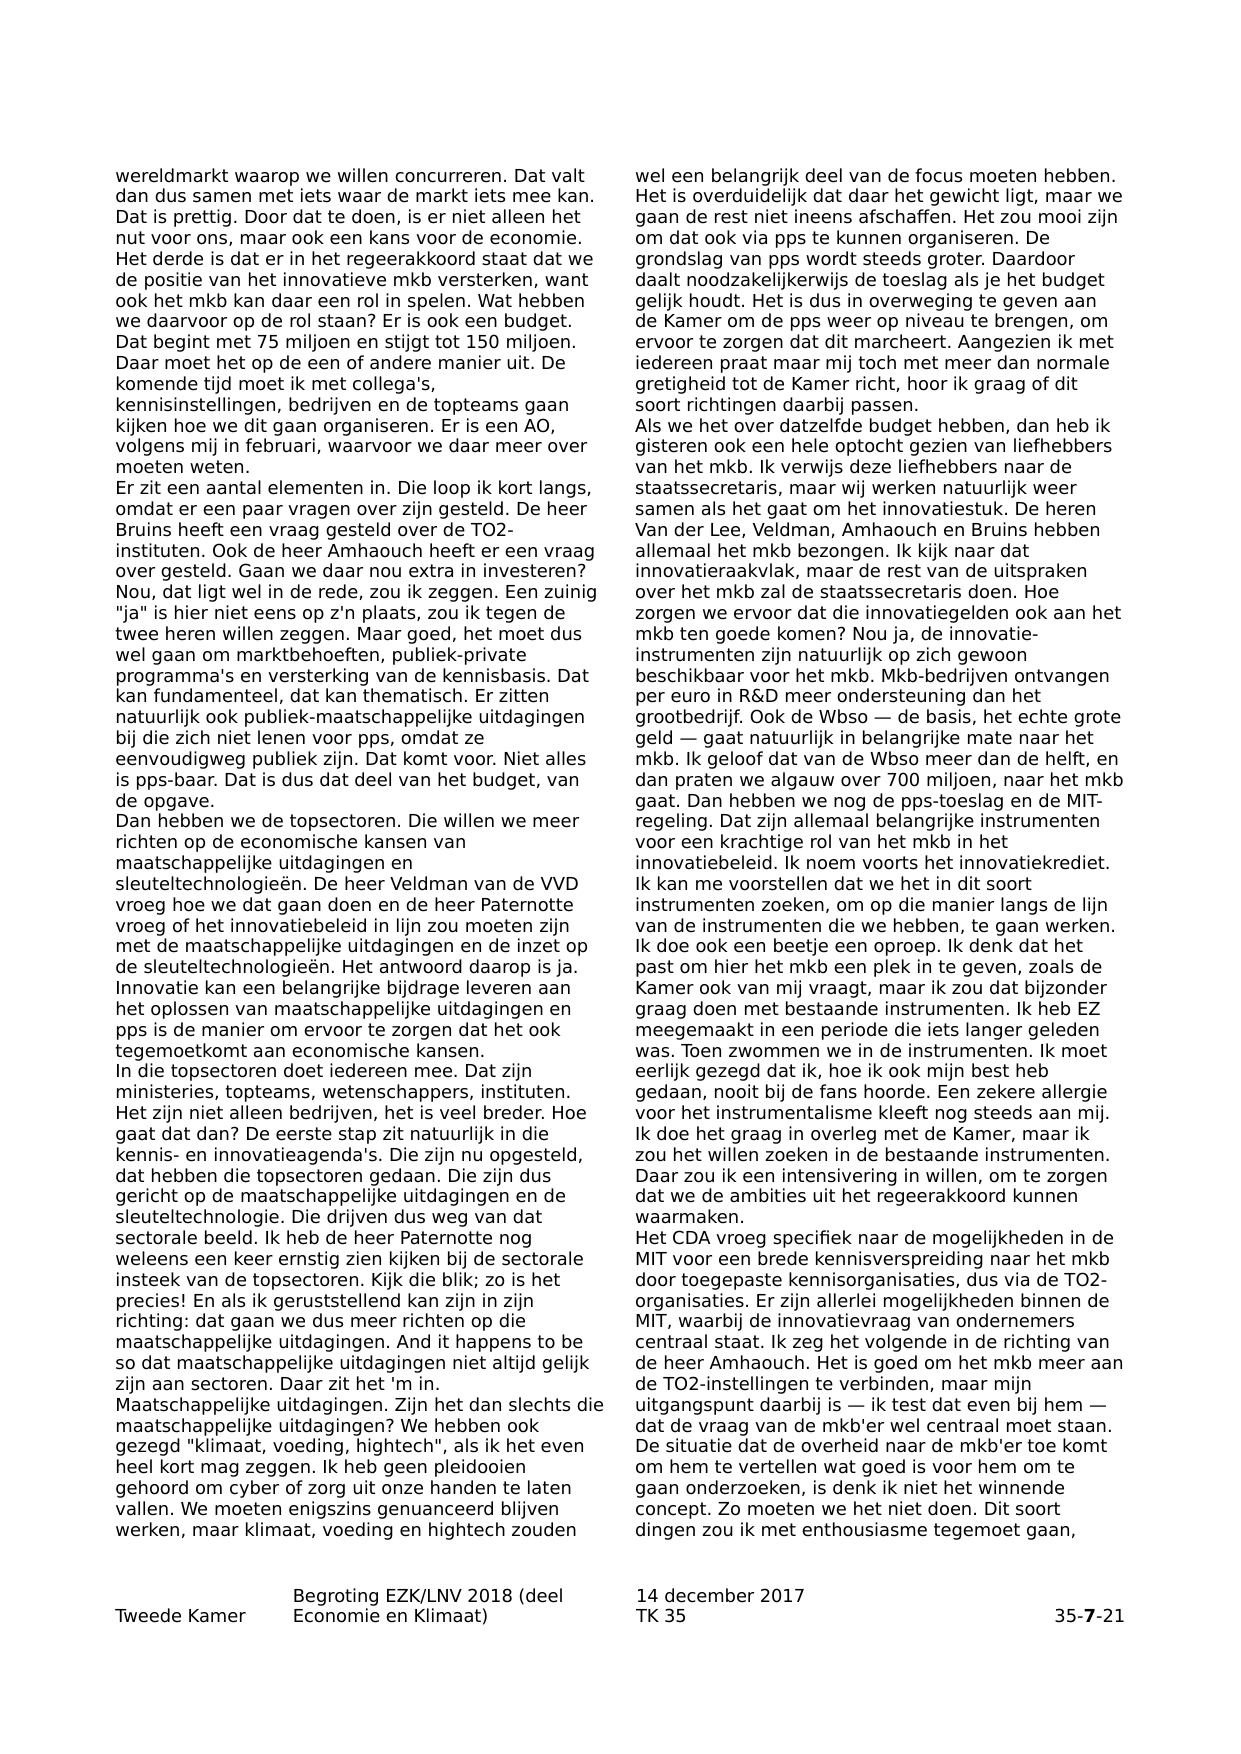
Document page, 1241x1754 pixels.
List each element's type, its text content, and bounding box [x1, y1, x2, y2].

text wereldmarkt waarop we willen concurreren. Dat valt dan dus samen met iets waar de markt iets mee kan. Dat is prettig. Door dat te doen, is er niet alleen het nut voor ons, maar ook een kans voor de economie. Het derde is dat er in het regeerakkoord staat dat we de positie van het innovatieve mkb versterken, want ook het mkb kan daar een rol in spelen. Wat hebben we daarvoor op de rol staan? Er is ook een budget. Dat begint met 75 miljoen en stijgt tot 150 miljoen. Daar moet het op de een of andere manier uit. De komende tijd moet ik met collega's, kennisinstellingen, bedrijven en de topteams gaan kijken hoe we dit gaan organiseren. Er is een AO, volgens mij in februari, waarvoor we daar meer over moeten weten. [115, 165, 605, 478]
text Maatschappelijke uitdagingen. Zijn het dan slechts die maatschappelijke uitdagingen? We hebben ook gezegd "klimaat, voeding, hightech", als ik het even heel kort mag zeggen. Ik heb geen pleidooien gehoord om cyber of zorg uit onze handen te laten vallen. We moeten enigszins genuanceerd blijven werken, maar klimaat, voeding en hightech zouden [115, 1394, 605, 1540]
text Dan hebben we de topsectoren. Die willen we meer richten op de economische kansen van maatschappelijke uitdagingen en sleuteltechnologieën. De heer Veldman van de VVD vroeg hoe we dat gaan doen en de heer Paternotte vroeg of het innovatiebeleid in lijn zou moeten zijn met de maatschappelijke uitdagingen en de inzet op de sleuteltechnologieën. Het antwoord daarop is ja. Innovatie kan een belangrijke bijdrage leveren aan het oplossen van maatschappelijke uitdagingen en pps is de manier om ervoor te zorgen dat het ook tegemoetkomt aan economische kansen. [115, 811, 605, 1061]
text Als we het over datzelfde budget hebben, dan heb ik gisteren ook een hele optocht gezien van liefhebbers van het mkb. Ik verwijs deze liefhebbers naar de staatssecretaris, maar wij werken natuurlijk weer samen als het gaat om het innovatiestuk. De heren Van der Lee, Veldman, Amhaouch en Bruins hebben allemaal het mkb bezongen. Ik kijk naar dat innovatieraakvlak, maar de rest van de uitspraken over het mkb zal de staatssecretaris doen. Hoe zorgen we ervoor dat die innovatiegelden ook aan het mkb ten goede komen? Nou ja, de innovatie-instrumenten zijn natuurlijk op zich gewoon beschikbaar voor het mkb. Mkb-bedrijven ontvangen per euro in R&D meer ondersteuning dan het grootbedrijf. Ook de Wbso — de basis, het echte grote geld — gaat natuurlijk in belangrijke mate naar het mkb. Ik geloof dat van de Wbso meer dan de helft, en dan praten we algauw over 700 miljoen, naar het mkb gaat. Dan hebben we nog de pps-toeslag en de MIT-regeling. Dat zijn allemaal belangrijke instrumenten voor een krachtige rol van het mkb in het innovatiebeleid. Ik noem voorts het innovatiekrediet. Ik kan me voorstellen dat we het in dit soort instrumenten zoeken, om op die manier langs de lijn van de instrumenten die we hebben, te gaan werken. [635, 415, 1125, 936]
text In die topsectoren doet iedereen mee. Dat zijn ministeries, topteams, wetenschappers, instituten. Het zijn niet alleen bedrijven, het is veel breder. Hoe gaat dat dan? De eerste stap zit natuurlijk in die kennis- en innovatieagenda's. Die zijn nu opgesteld, dat hebben die topsectoren gedaan. Die zijn dus gericht op de maatschappelijke uitdagingen en de sleuteltechnologie. Die drijven dus weg van dat sectorale beeld. Ik heb de heer Paternotte nog weleens een keer ernstig zien kijken bij de sectorale insteek van de topsectoren. Kijk die blik; zo is het precies! En als ik geruststellend kan zijn in zijn richting: dat gaan we dus meer richten op die maatschappelijke uitdagingen. And it happens to be so dat maatschappelijke uitdagingen niet altijd gelijk zijn aan sectoren. Daar zit het 'm in. [115, 1061, 605, 1394]
text Ik doe ook een beetje een oproep. Ik denk dat het past om hier het mkb een plek in te geven, zoals de Kamer ook van mij vraagt, maar ik zou dat bijzonder graag doen met bestaande instrumenten. Ik heb EZ meegemaakt in een periode die iets langer geleden was. Toen zwommen we in de instrumenten. Ik moet eerlijk gezegd dat ik, hoe ik ook mijn best heb gedaan, nooit bij de fans hoorde. Een zekere allergie voor het instrumentalisme kleeft nog steeds aan mij. Ik doe het graag in overleg met de Kamer, maar ik zou het willen zoeken in de bestaande instrumenten. Daar zou ik een intensivering in willen, om te zorgen dat we de ambities uit het regeerakkoord kunnen waarmaken. [635, 936, 1125, 1228]
text Het CDA vroeg specifiek naar de mogelijkheden in de MIT voor een brede kennisverspreiding naar het mkb door toegepaste kennisorganisaties, dus via de TO2-organisaties. Er zijn allerlei mogelijkheden binnen de MIT, waarbij de innovatievraag van ondernemers centraal staat. Ik zeg het volgende in de richting van de heer Amhaouch. Het is goed om het mkb meer aan de TO2-instellingen te verbinden, maar mijn uitgangspunt daarbij is — ik test dat even bij hem — dat de vraag van de mkb'er wel centraal moet staan. De situatie dat de overheid naar de mkb'er toe komt om hem te vertellen wat goed is voor hem om te gaan onderzoeken, is denk ik niet het winnende concept. Zo moeten we het niet doen. Dit soort dingen zou ik met enthousiasme tegemoet gaan, [635, 1228, 1125, 1540]
text Er zit een aantal elementen in. Die loop ik kort langs, omdat er een paar vragen over zijn gesteld. De heer Bruins heeft een vraag gesteld over de TO2-instituten. Ook de heer Amhaouch heeft er een vraag over gesteld. Gaan we daar nou extra in investeren? Nou, dat ligt wel in de rede, zou ik zeggen. Een zuinig "ja" is hier niet eens op z'n plaats, zou ik tegen de twee heren willen zeggen. Maar goed, het moet dus wel gaan om marktbehoeften, publiek-private programma's en versterking van de kennisbasis. Dat kan fundamenteel, dat kan thematisch. Er zitten natuurlijk ook publiek-maatschappelijke uitdagingen bij die zich niet lenen voor pps, omdat ze eenvoudigweg publiek zijn. Dat komt voor. Niet alles is pps-baar. Dat is dus dat deel van het budget, van de opgave. [115, 478, 605, 811]
text wel een belangrijk deel van de focus moeten hebben. Het is overduidelijk dat daar het gewicht ligt, maar we gaan de rest niet ineens afschaffen. Het zou mooi zijn om dat ook via pps te kunnen organiseren. De grondslag van pps wordt steeds groter. Daardoor daalt noodzakelijkerwijs de toeslag als je het budget gelijk houdt. Het is dus in overweging te geven aan de Kamer om de pps weer op niveau te brengen, om ervoor te zorgen dat dit marcheert. Aangezien ik met iedereen praat maar mij toch met meer dan normale gretigheid tot de Kamer richt, hoor ik graag of dit soort richtingen daarbij passen. [635, 165, 1125, 415]
